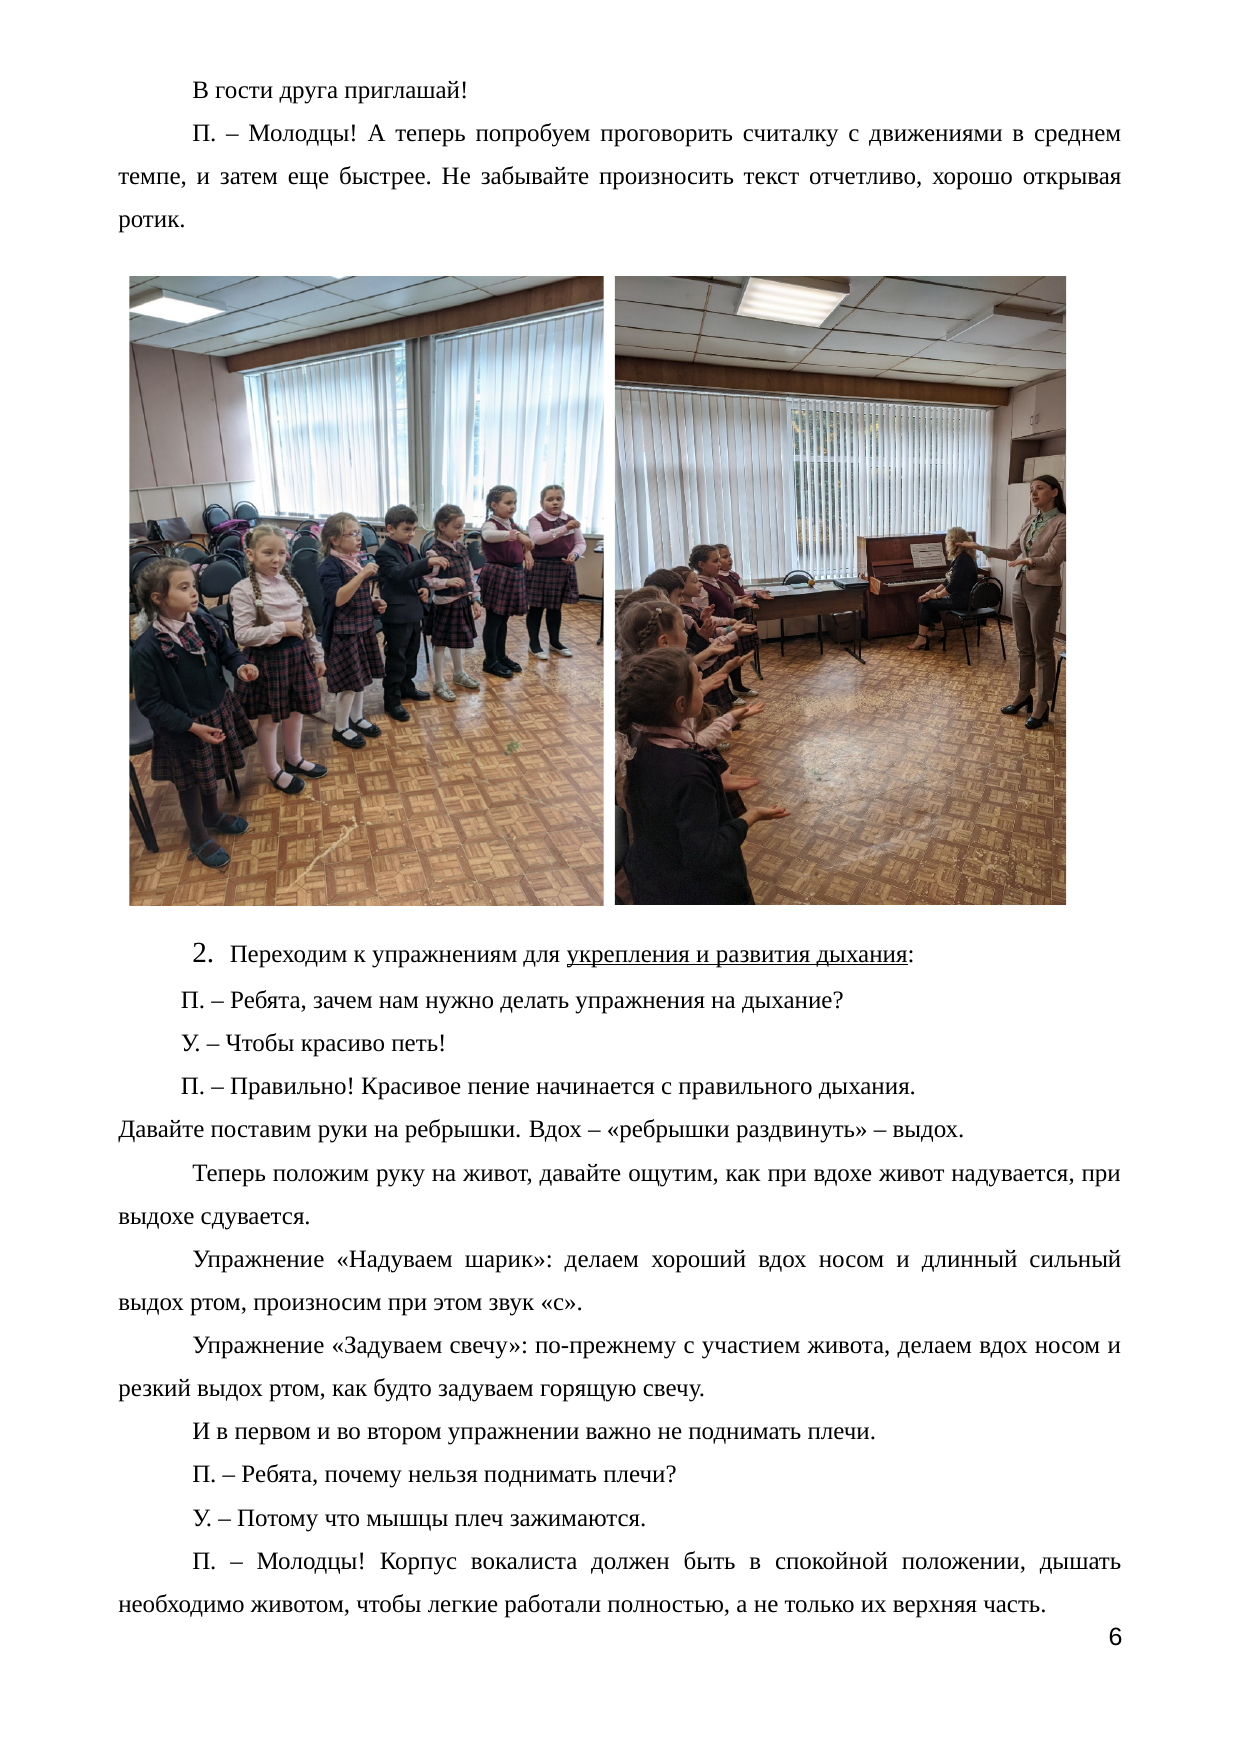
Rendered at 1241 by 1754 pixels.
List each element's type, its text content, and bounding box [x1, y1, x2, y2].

text Упражнение «Надуваем шарик»: делаем хороший вдох носом и длинный сильный выдох ртом, произносим при этом звук «с». [118, 1244, 1122, 1316]
table_header [604, 276, 1066, 906]
text П. – Молодцы! А теперь попробуем проговорить считалку с движениями в среднем темпе, и затем еще быстрее. Не забывайте произносить текст отчетливо, хорошо открывая ротик. [118, 118, 1122, 233]
text Теперь положим руку на живот, давайте ощутим, как при вдохе живот надувается, при выдохе сдувается. [118, 1158, 1122, 1229]
text У. – Потому что мышцы плеч зажимаются. [118, 1503, 1122, 1531]
text Давайте поставим руки на ребрышки. Вдох – «ребрышки раздвинуть» – выдох. [118, 1114, 1122, 1143]
text У. – Чтобы красиво петь! [118, 1028, 1122, 1057]
text П. – Ребята, зачем нам нужно делать упражнения на дыхание? [118, 985, 1122, 1014]
text П. – Правильно! Красивое пение начинается с правильного дыхания. [118, 1071, 1122, 1100]
text В гости друга приглашай! [192, 75, 1122, 104]
list Переходим к упражнениям для укрепления и развития дыхания: [192, 935, 1122, 968]
text Упражнение «Задуваем свечу»: по-прежнему с участием живота, делаем вдох носом и резкий выдох ртом, как будто задуваем горящую свечу. [118, 1330, 1122, 1402]
table_header [118, 276, 129, 906]
text И в первом и во втором упражнении важно не поднимать плечи. [118, 1416, 1122, 1445]
text П. – Ребята, почему нельзя поднимать плечи? [118, 1459, 1122, 1488]
text П. – Молодцы! Корпус вокалиста должен быть в спокойной положении, дышать необходимо животом, чтобы легкие работали полностью, а не только их верхняя часть. [118, 1546, 1122, 1618]
